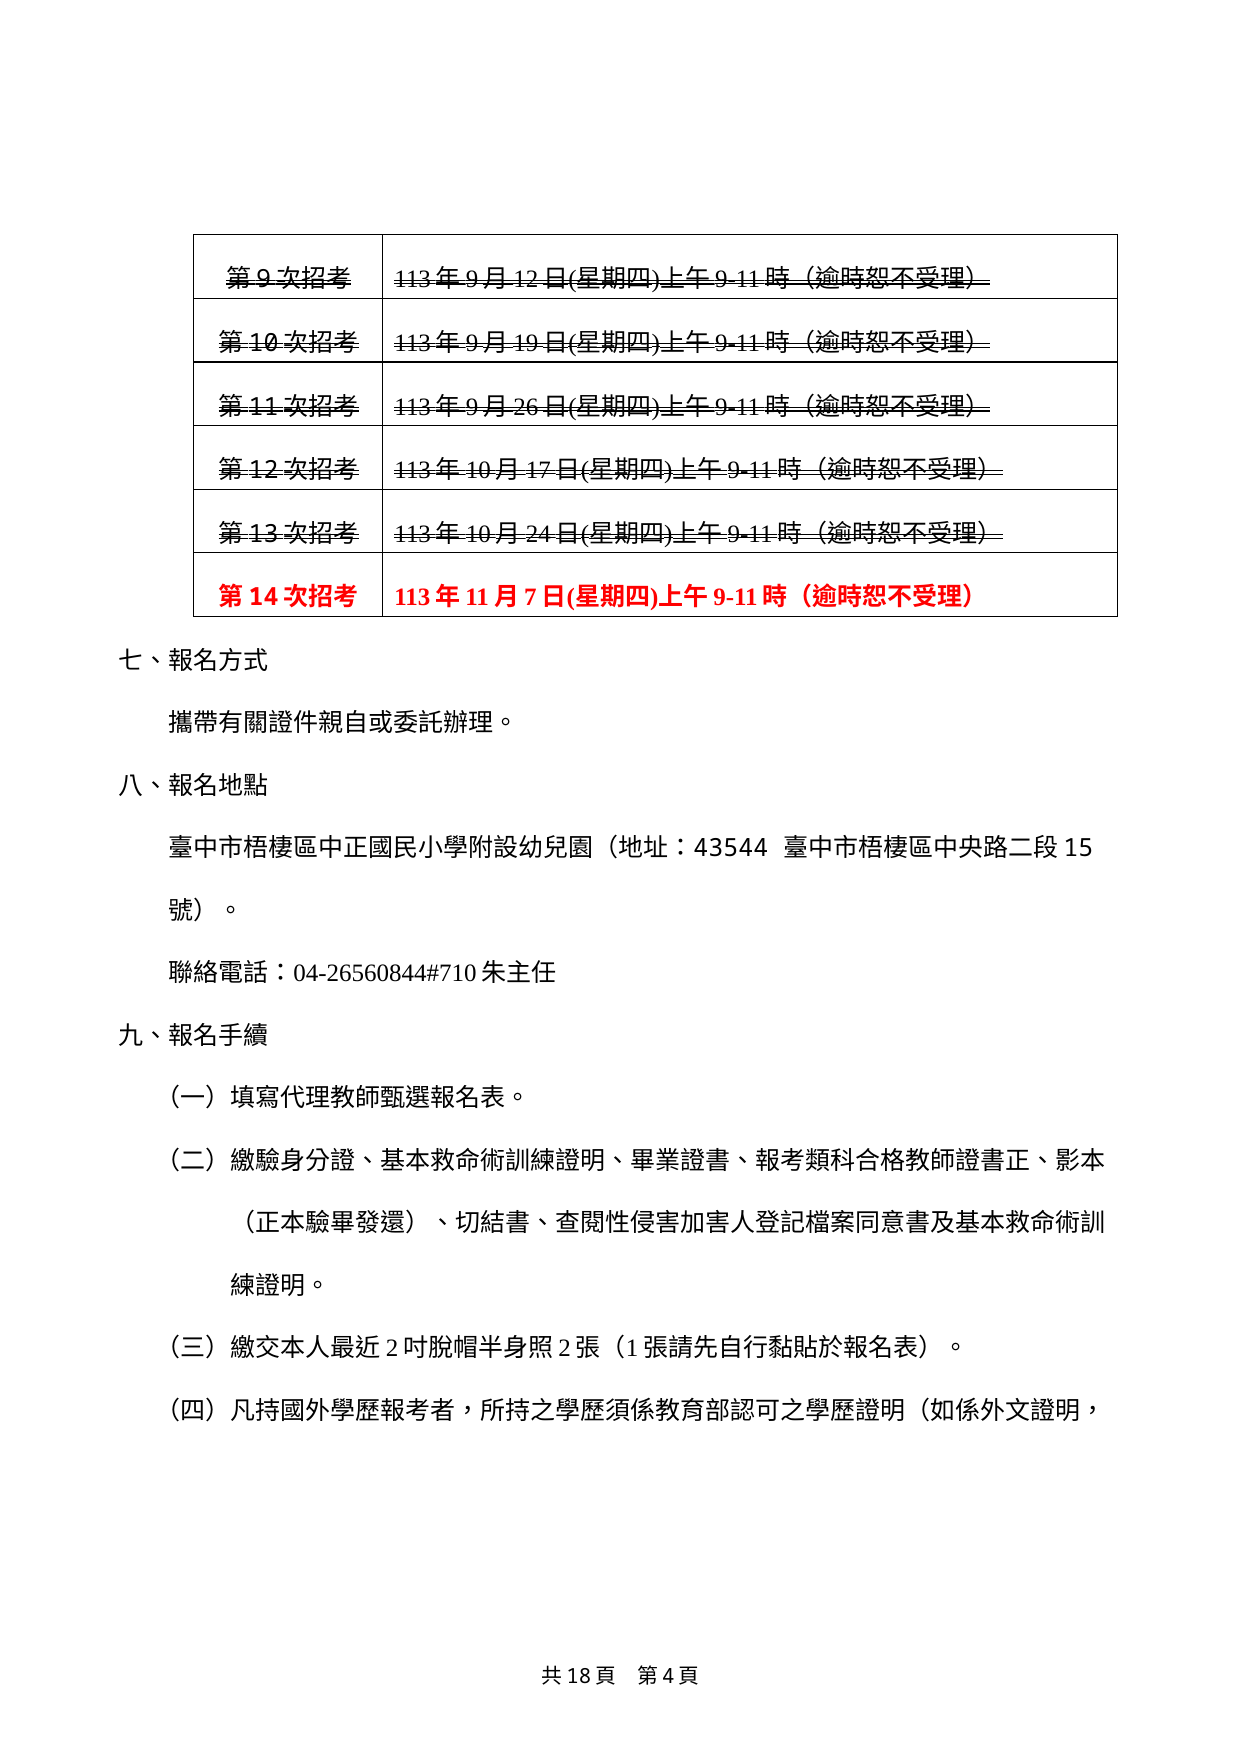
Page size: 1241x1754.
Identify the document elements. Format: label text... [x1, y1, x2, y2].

table_cell 113年9月12日(星期四)上午9-11時（逾時恕不受理） [383, 235, 1117, 298]
table_cell 113年10月24日(星期四)上午9-11時（逾時恕不受理） [383, 490, 1117, 552]
table_cell 113年10月17日(星期四)上午9-11時（逾時恕不受理） [383, 426, 1117, 488]
text （四）凡持國外學歷報考者，所持之學歷須係教育部認可之學歷證明（如係外文證明， [156, 1367, 1122, 1429]
table_cell 第13次招考 [194, 490, 382, 552]
text 八、報名地點 臺中市梧棲區中正國民小學附設幼兒園（地址：43544 臺中市梧棲區中央路二段15號）。 [118, 742, 1122, 929]
text 聯絡電話：04-26560844#710朱主任 [168, 929, 1122, 992]
text （一）填寫代理教師甄選報名表。 [118, 1054, 1122, 1117]
table_cell 113年9月26日(星期四)上午9-11時（逾時恕不受理） [383, 363, 1117, 425]
table_cell 第11次招考 [194, 363, 382, 425]
text 七、報名方式 攜帶有關證件親自或委託辦理。 [118, 617, 1122, 742]
table_cell 113年9月19日(星期四)上午9-11時（逾時恕不受理） [383, 299, 1117, 361]
table_cell 第12次招考 [194, 426, 382, 488]
text （三）繳交本人最近2吋脫帽半身照2張（1張請先自行黏貼於報名表）。 [156, 1304, 1122, 1367]
table_cell 113年11月7日(星期四)上午9-11時（逾時恕不受理） [383, 553, 1117, 616]
table_cell 第9次招考 [194, 235, 382, 298]
table_cell 第10次招考 [194, 299, 382, 361]
table_cell 第14次招考 [194, 553, 382, 616]
text （二）繳驗身分證、基本救命術訓練證明、畢業證書、報考類科合格教師證書正、影本（正本驗畢發還）、切結書、查閱性侵害加害人登記檔案同意書及基本救命術訓練證明。 [156, 1117, 1122, 1304]
text 九、報名手續 [118, 992, 1122, 1054]
